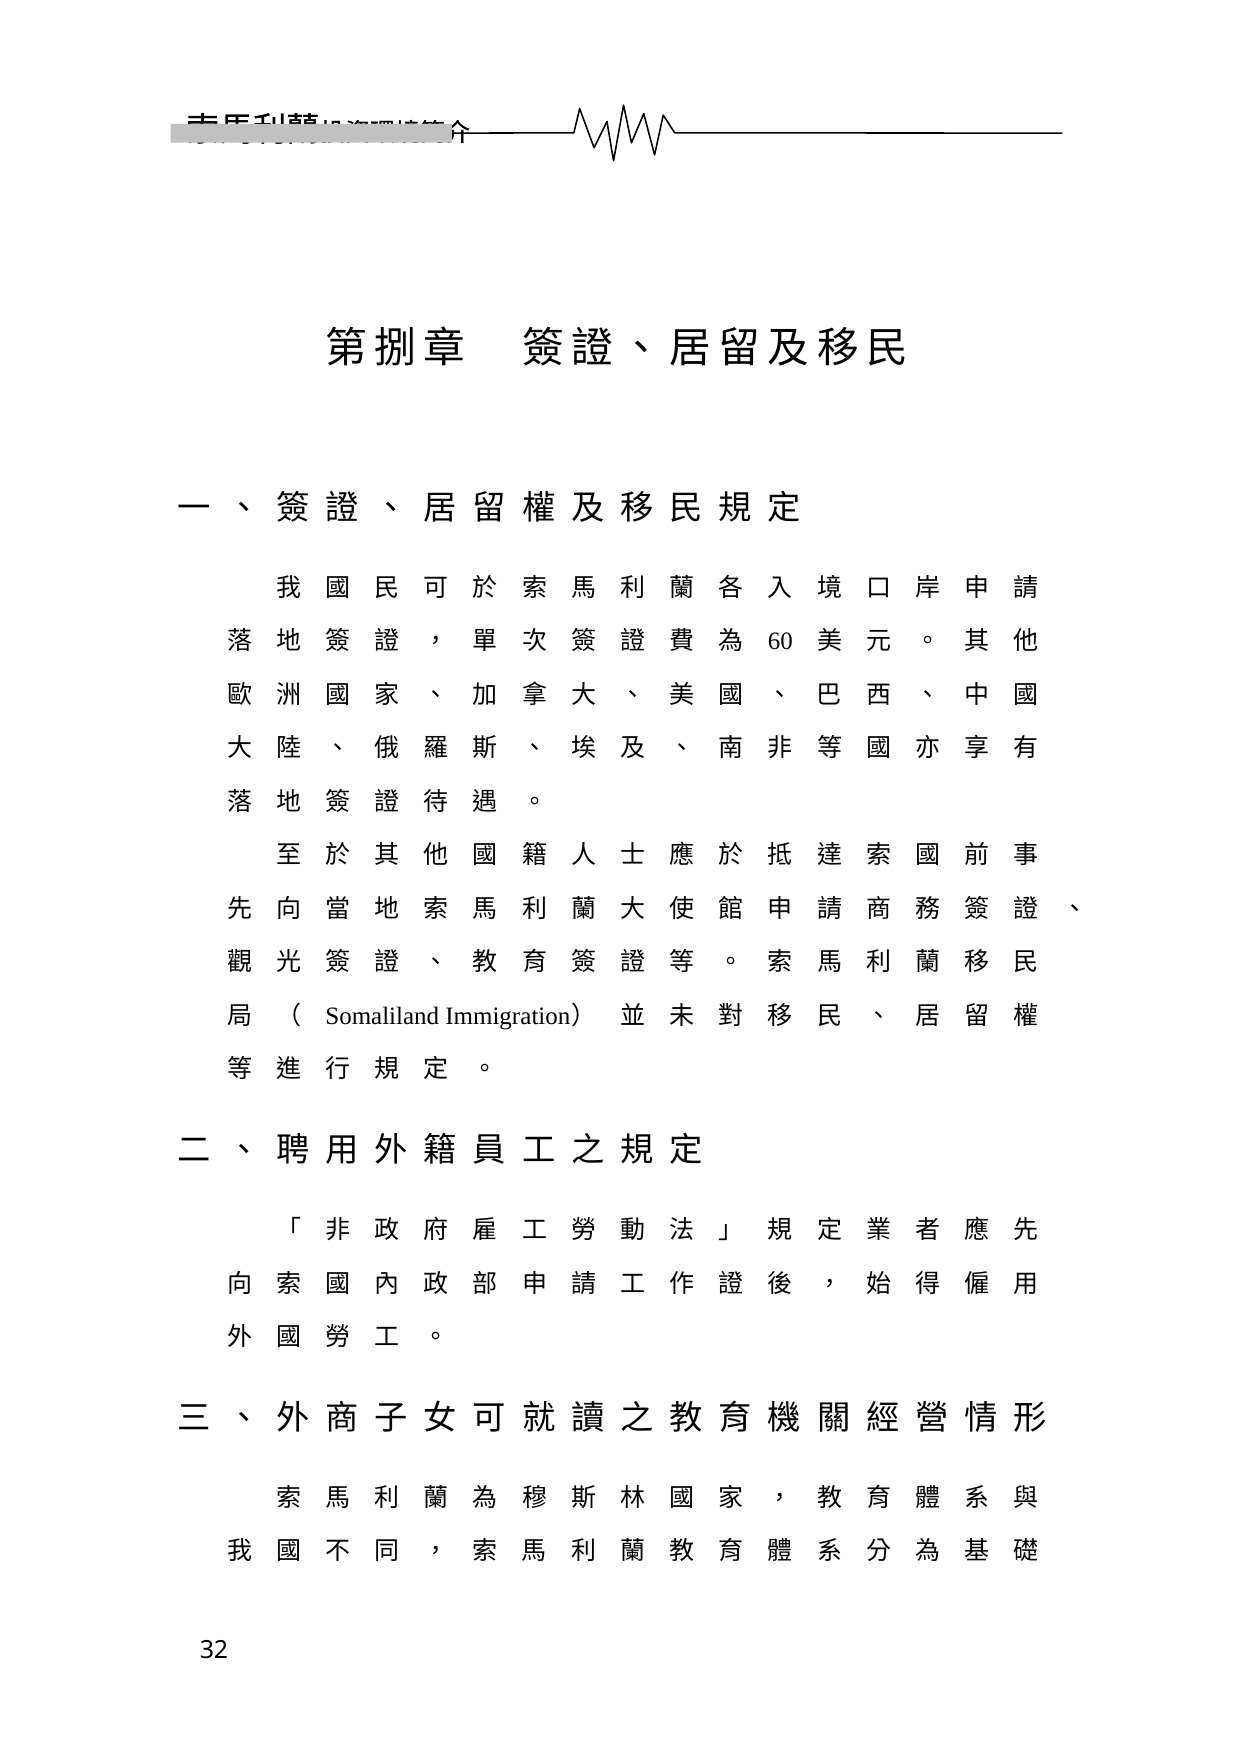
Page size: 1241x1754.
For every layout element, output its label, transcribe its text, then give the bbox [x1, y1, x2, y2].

text 一、簽證、居留權及移民規定 [178, 478, 1063, 532]
text 索馬利蘭為穆斯林國家，教育體系與我國不同，索馬利蘭教育體系分為基礎 [219, 1469, 1063, 1576]
text 我國民可於索馬利蘭各入境口岸申請落地簽證，單次簽證費為60美元。其他歐洲國家、加拿大、美國、巴西、中國大陸、俄羅斯、埃及、南非等國亦享有落地簽證待遇。 [219, 558, 1063, 826]
text 至於其他國籍人士應於抵達索國前事先向當地索馬利蘭大使館申請商務簽證、觀光簽證、教育簽證等。索馬利蘭移民局（Somaliland Immigration）並未對移民、居留權等進行規定。 [219, 826, 1063, 1094]
text 第捌章 簽證、居留及移民 [178, 291, 1063, 398]
text 「非政府雇工勞動法」規定業者應先向索國內政部申請工作證後，始得僱用外國勞工。 [219, 1201, 1063, 1362]
text 三、外商子女可就讀之教育機關經營情形 [178, 1388, 1063, 1442]
text 二、聘用外籍員工之規定 [178, 1121, 1063, 1174]
